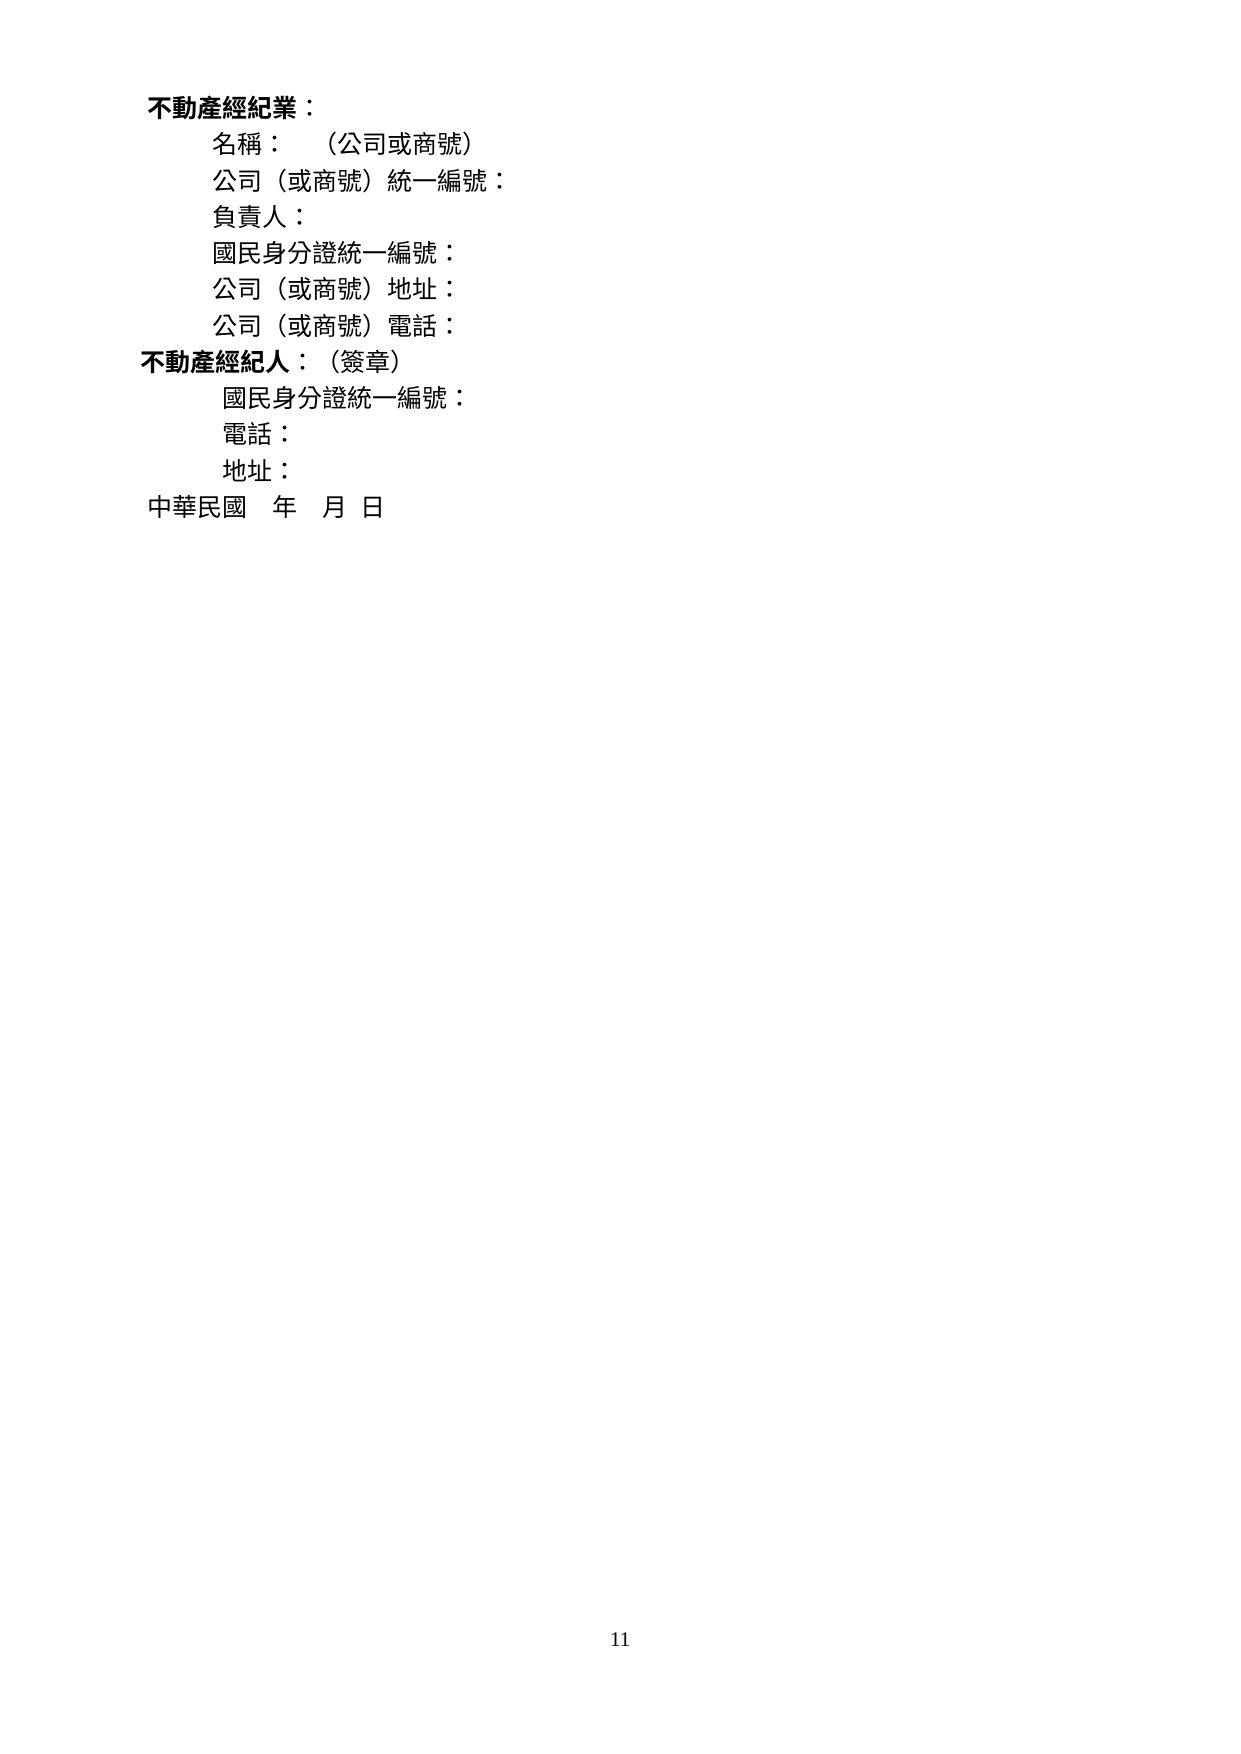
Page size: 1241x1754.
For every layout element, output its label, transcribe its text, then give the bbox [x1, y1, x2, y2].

text 公司（或商號）地址： [148, 270, 1092, 306]
text 國民身分證統一編號： [148, 234, 1092, 270]
text 地址： [223, 451, 1092, 487]
text 名稱： （公司或商號） [148, 125, 1092, 161]
text 不動產經紀業： [148, 89, 1092, 125]
text 中華民國 年 月 日 [148, 487, 1092, 524]
text 公司（或商號）統一編號： [148, 161, 1092, 197]
text 國民身分證統一編號： [223, 379, 1092, 415]
text 公司（或商號）電話： [148, 306, 1092, 342]
text 負責人： [148, 197, 1092, 234]
text 不動產經紀人：（簽章） [140, 342, 1092, 379]
text 電話： [223, 415, 1092, 451]
